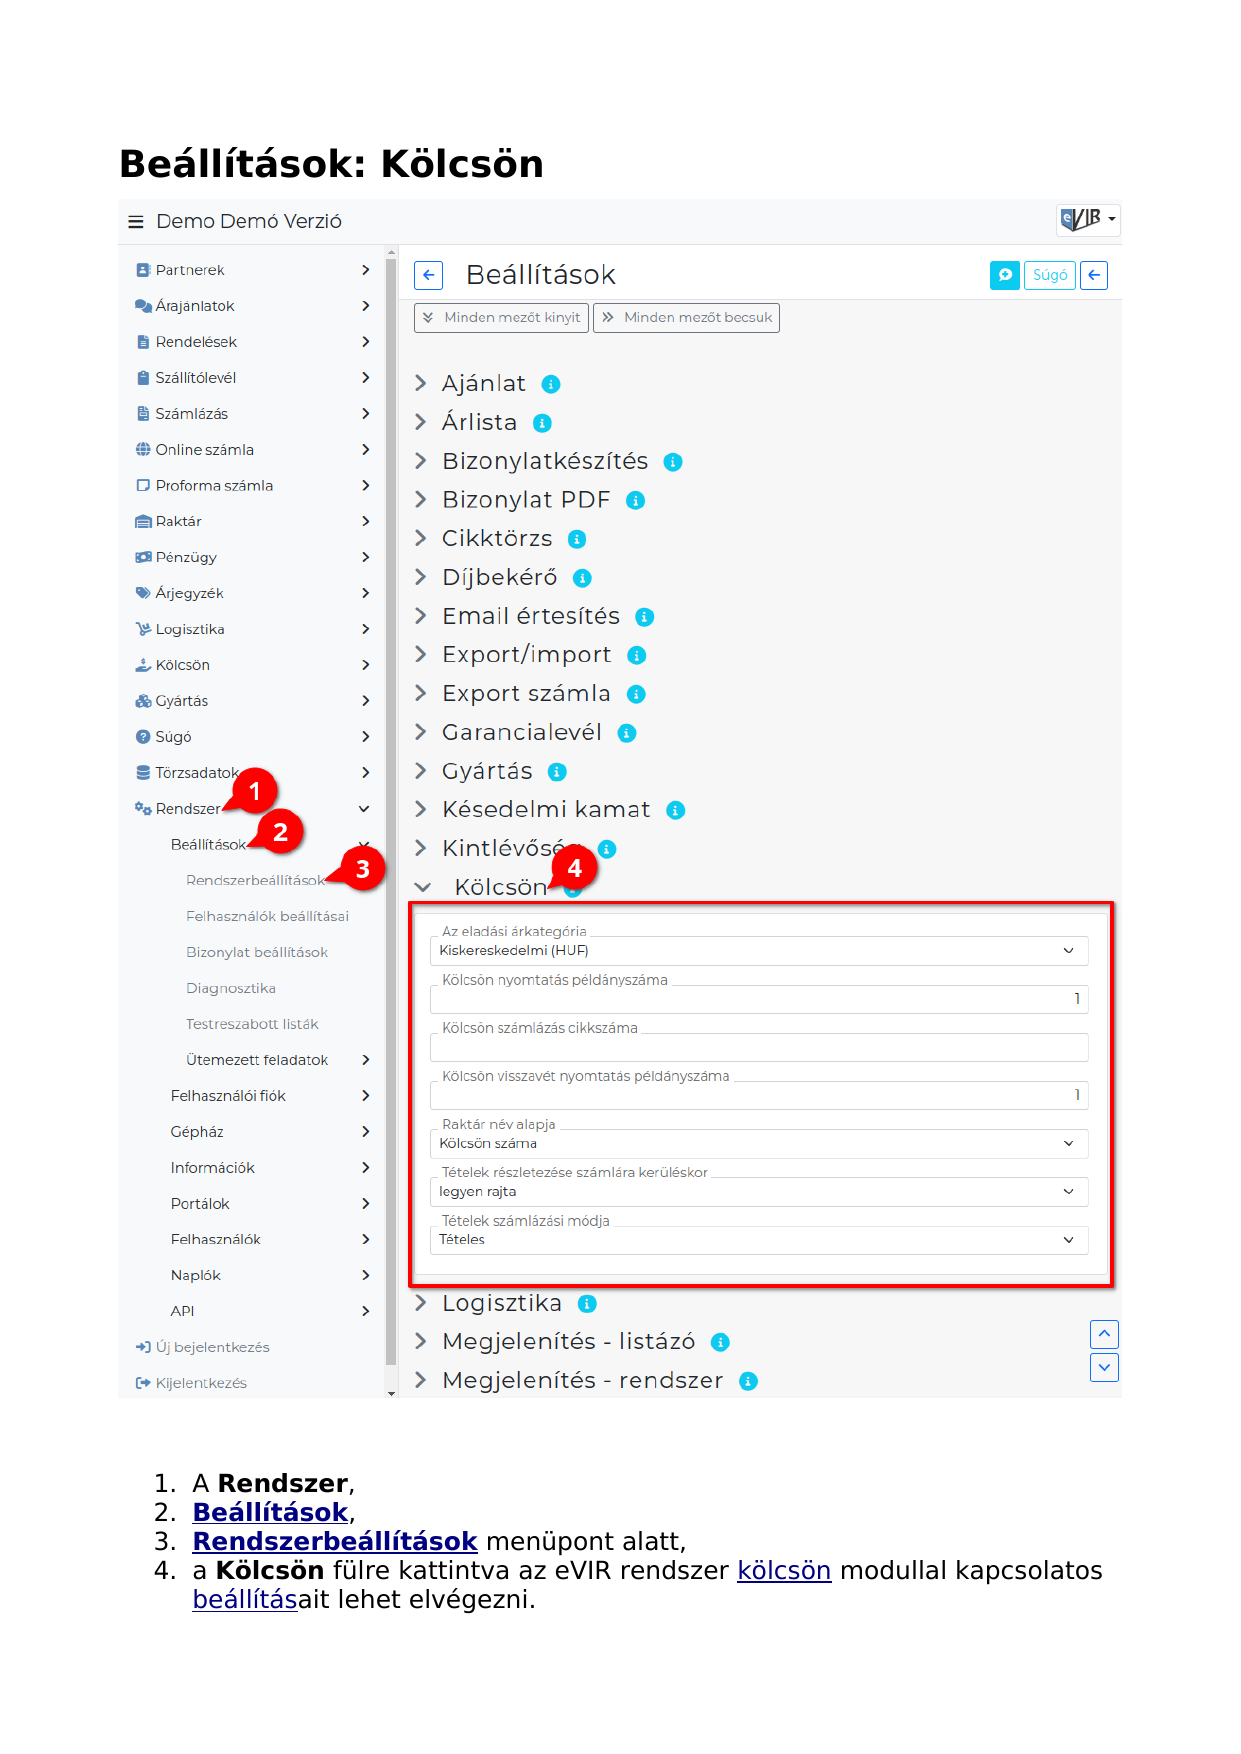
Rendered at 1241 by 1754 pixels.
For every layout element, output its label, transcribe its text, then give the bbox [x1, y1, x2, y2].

picture [118, 199, 1123, 1398]
list Rendszerbeállítások menüpont alatt, [177, 1527, 1122, 1556]
list a Kölcsön fülre kattintva az eVIR rendszer kölcsön modullal kapcsolatos beállításait lehet elvégezni. [177, 1556, 1122, 1615]
list A Rendszer, [177, 1469, 1122, 1498]
list Beállítások, [177, 1498, 1122, 1527]
subtitle Beállítások: Kölcsön [118, 143, 1122, 187]
